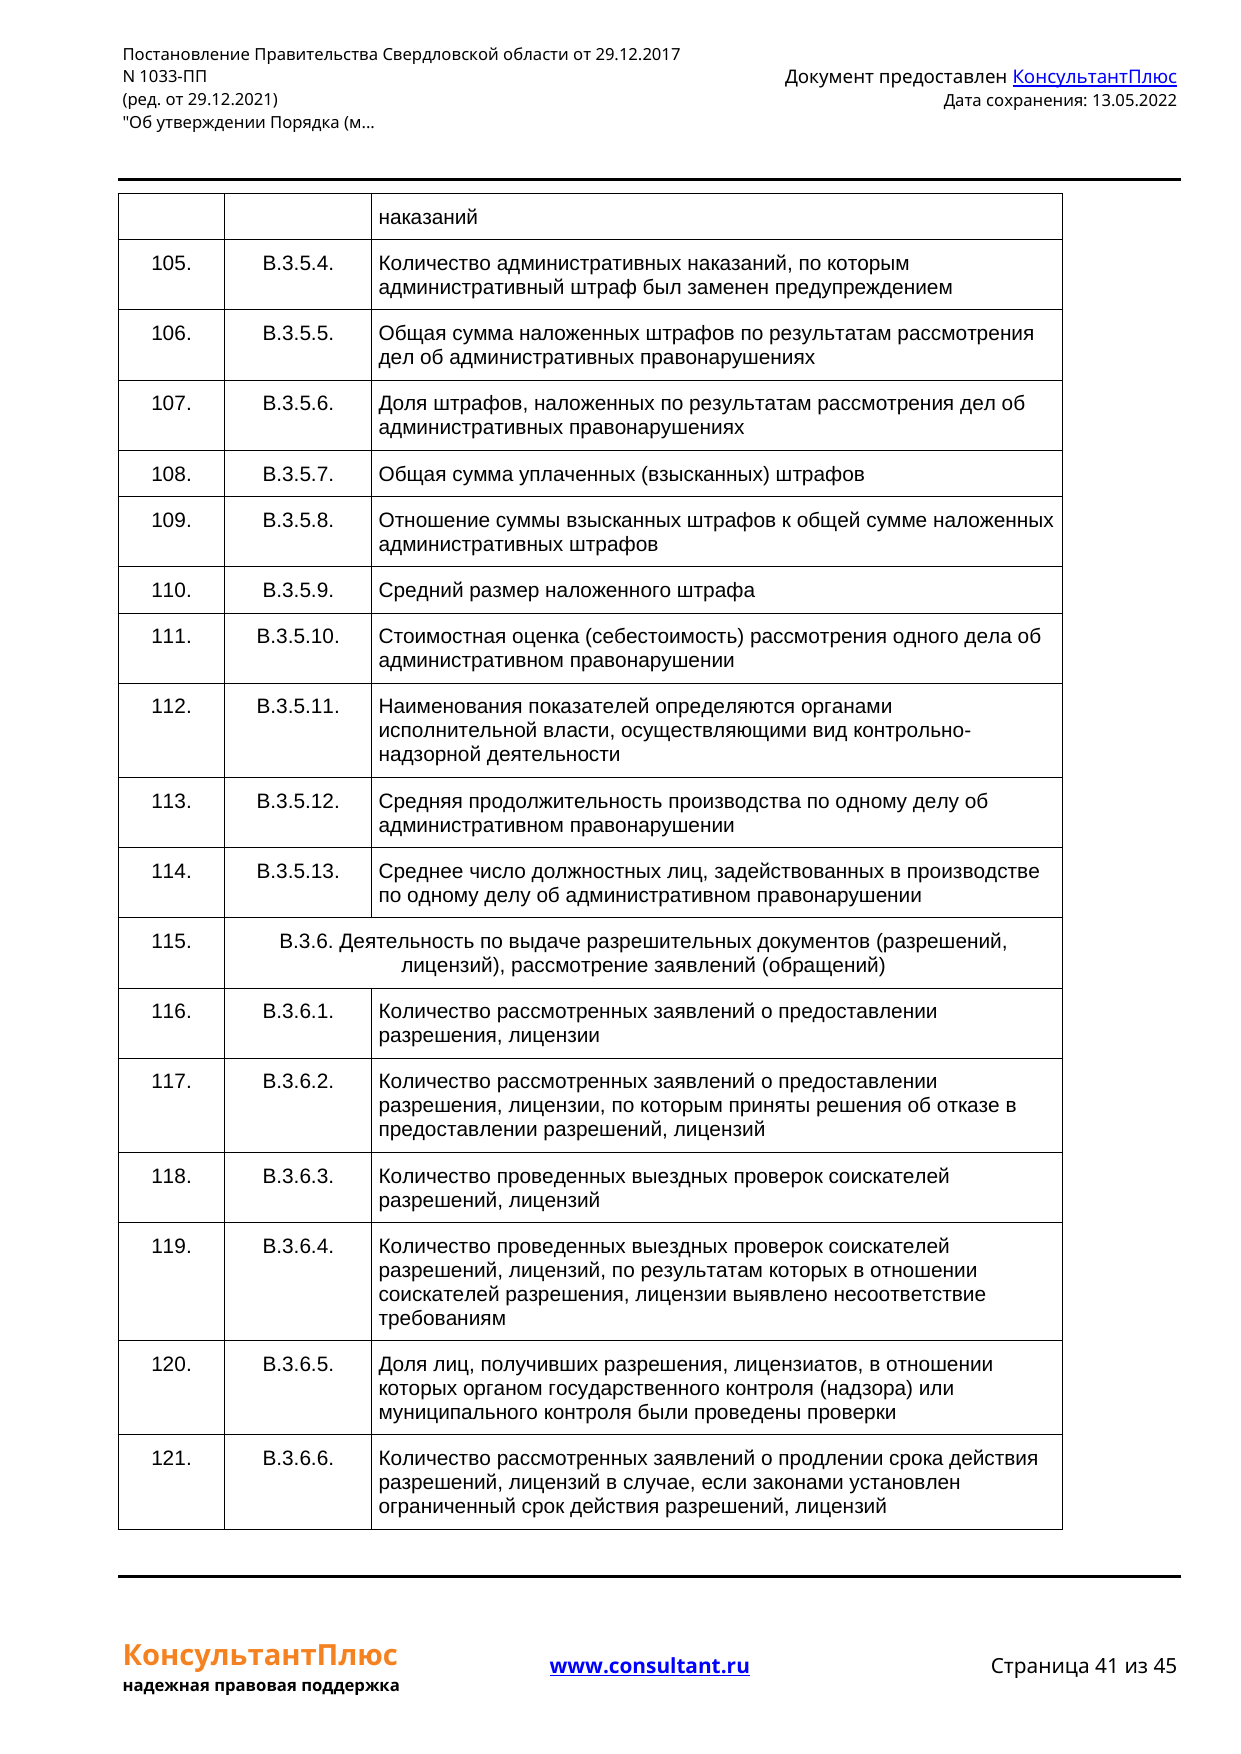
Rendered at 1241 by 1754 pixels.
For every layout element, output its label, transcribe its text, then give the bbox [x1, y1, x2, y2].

table_cell В.3.6.6. [225, 1435, 371, 1528]
table_cell В.3.5.6. [225, 381, 371, 450]
table_cell [119, 194, 224, 239]
table_cell Доля штрафов, наложенных по результатам рассмотрения дел об административных правонарушениях [372, 381, 1062, 450]
table_cell В.3.5.13. [225, 848, 371, 917]
table_cell наказаний [372, 194, 1062, 239]
table_cell 118. [119, 1153, 224, 1222]
table_cell В.3.6.1. [225, 989, 371, 1058]
table_cell 109. [119, 497, 224, 566]
table_cell Средняя продолжительность производства по одному делу об административном правонарушении [372, 778, 1062, 847]
table_cell 106. [119, 310, 224, 379]
table_cell 105. [119, 240, 224, 309]
table_cell 110. [119, 567, 224, 612]
table_cell В.3.5.9. [225, 567, 371, 612]
table_cell В.3.5.5. [225, 310, 371, 379]
table_cell Общая сумма наложенных штрафов по результатам рассмотрения дел об административных правонарушениях [372, 310, 1062, 379]
table_cell В.3.6.3. [225, 1153, 371, 1222]
table_cell Количество рассмотренных заявлений о предоставлении разрешения, лицензии, по которым приняты решения об отказе в предоставлении разрешений, лицензий [372, 1059, 1062, 1152]
table_cell 113. [119, 778, 224, 847]
table_cell 112. [119, 684, 224, 777]
table_cell В.3.6.2. [225, 1059, 371, 1152]
table_cell 116. [119, 989, 224, 1058]
table_cell Общая сумма уплаченных (взысканных) штрафов [372, 451, 1062, 496]
table_cell Средний размер наложенного штрафа [372, 567, 1062, 612]
table_cell 107. [119, 381, 224, 450]
table_cell В.3.6.4. [225, 1223, 371, 1340]
table_cell 111. [119, 614, 224, 683]
table_cell В.3.5.10. [225, 614, 371, 683]
table_cell В.3.5.11. [225, 684, 371, 777]
table_cell В.3.6.5. [225, 1341, 371, 1434]
table_cell Количество рассмотренных заявлений о предоставлении разрешения, лицензии [372, 989, 1062, 1058]
table_cell [225, 194, 371, 239]
table_cell 108. [119, 451, 224, 496]
table_cell В.3.5.7. [225, 451, 371, 496]
table_cell В.3.6. Деятельность по выдаче разрешительных документов (разрешений, лицензий), рассмотрение заявлений (обращений) [225, 918, 1062, 987]
table_cell Количество рассмотренных заявлений о продлении срока действия разрешений, лицензий в случае, если законами установлен ограниченный срок действия разрешений, лицензий [372, 1435, 1062, 1528]
table_cell Среднее число должностных лиц, задействованных в производстве по одному делу об административном правонарушении [372, 848, 1062, 917]
table_cell В.3.5.12. [225, 778, 371, 847]
table_cell Отношение суммы взысканных штрафов к общей сумме наложенных административных штрафов [372, 497, 1062, 566]
table_cell Наименования показателей определяются органами исполнительной власти, осуществляющими вид контрольно-надзорной деятельности [372, 684, 1062, 777]
table_cell Количество административных наказаний, по которым административный штраф был заменен предупреждением [372, 240, 1062, 309]
table_cell 114. [119, 848, 224, 917]
table_cell 115. [119, 918, 224, 987]
table_cell 117. [119, 1059, 224, 1152]
table_cell Доля лиц, получивших разрешения, лицензиатов, в отношении которых органом государственного контроля (надзора) или муниципального контроля были проведены проверки [372, 1341, 1062, 1434]
table_cell В.3.5.4. [225, 240, 371, 309]
table_cell Количество проведенных выездных проверок соискателей разрешений, лицензий [372, 1153, 1062, 1222]
table_cell 120. [119, 1341, 224, 1434]
table_cell 121. [119, 1435, 224, 1528]
table_cell Стоимостная оценка (себестоимость) рассмотрения одного дела об административном правонарушении [372, 614, 1062, 683]
table_cell Количество проведенных выездных проверок соискателей разрешений, лицензий, по результатам которых в отношении соискателей разрешения, лицензии выявлено несоответствие требованиям [372, 1223, 1062, 1340]
table_cell В.3.5.8. [225, 497, 371, 566]
table_cell 119. [119, 1223, 224, 1340]
